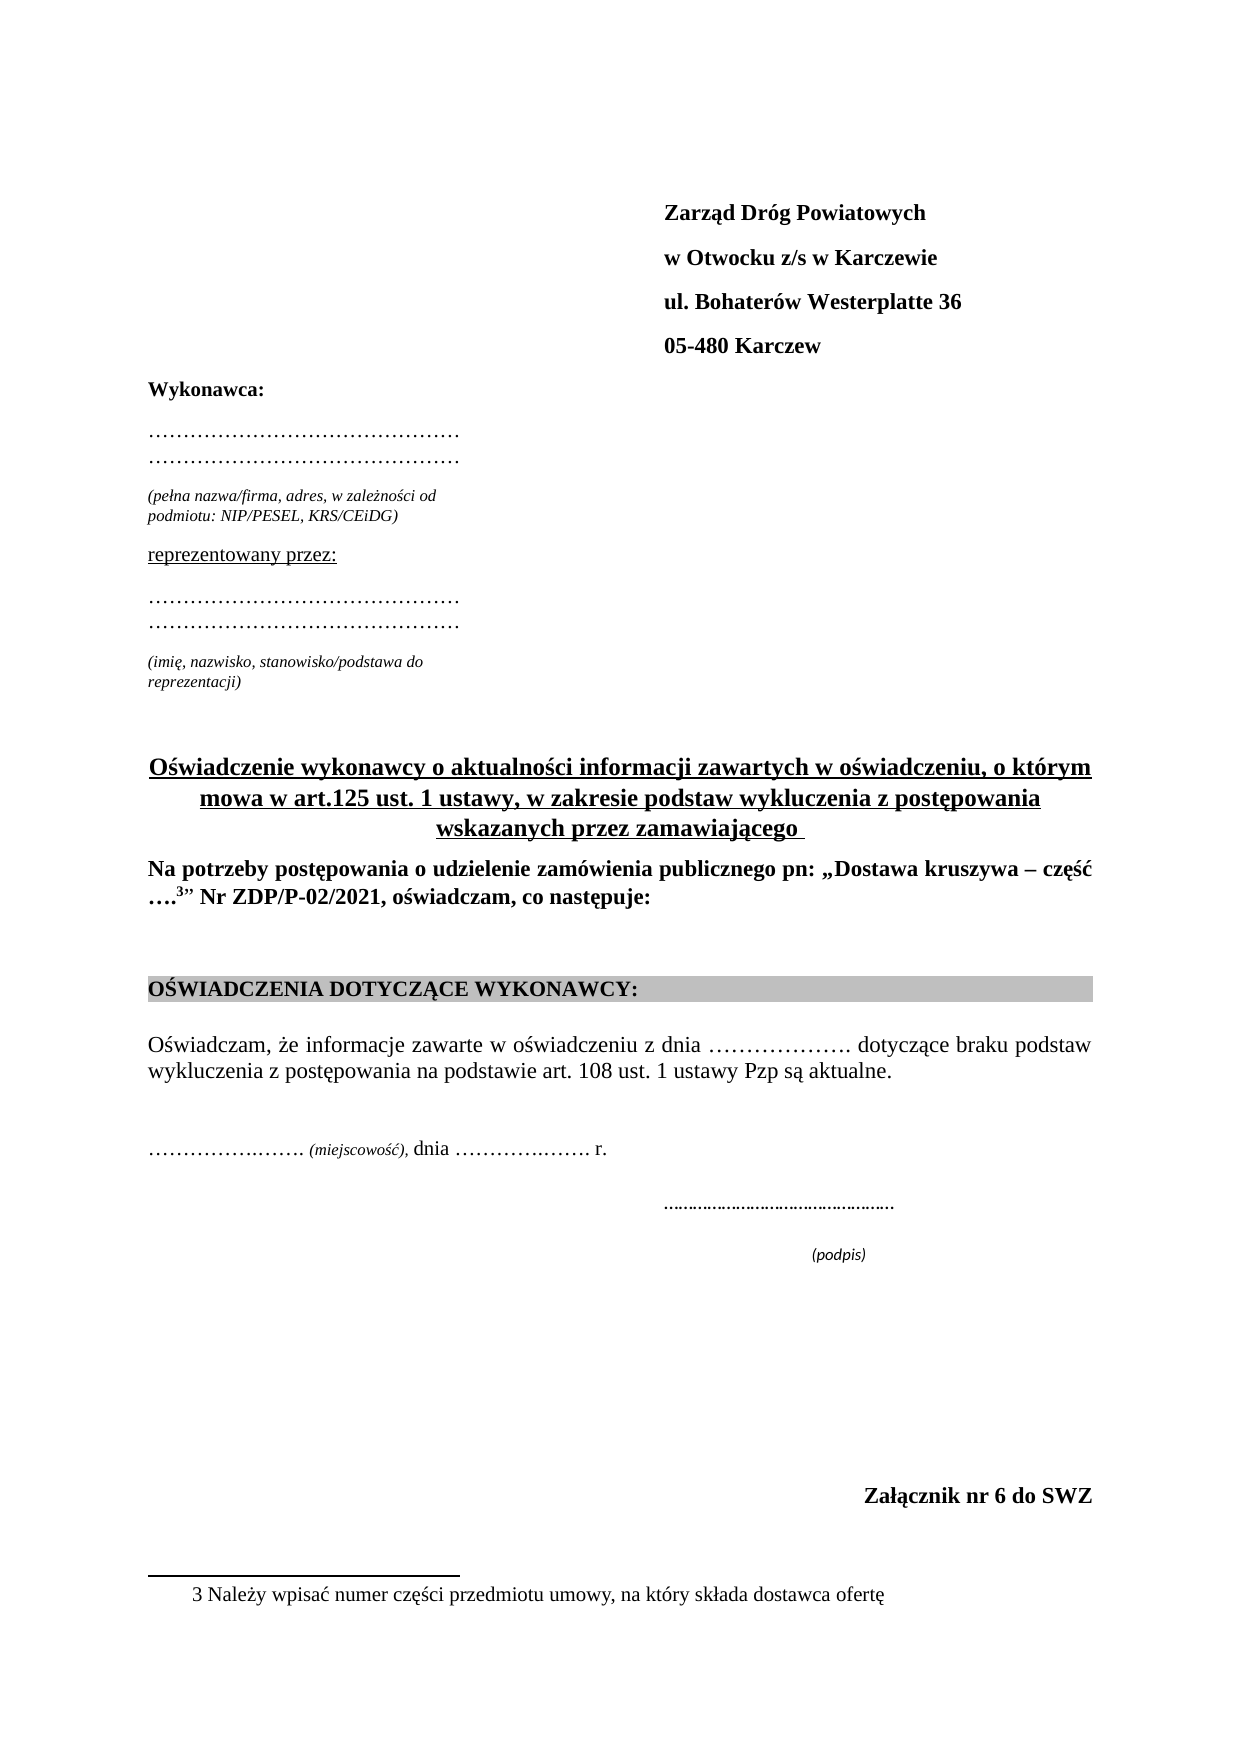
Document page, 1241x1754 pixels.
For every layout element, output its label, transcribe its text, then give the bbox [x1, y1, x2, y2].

text …………….……. (miejscowość), dnia ………….……. r. [148, 1136, 1093, 1160]
list Oświadczam, że informacje zawarte w oświadczeniu z dnia ………………. dotyczące braku podstaw wykluczenia z postępowania na podstawie art. 108 ust. 1 ustawy Pzp są aktualne. [148, 1031, 1093, 1084]
text Na potrzeby postępowania o udzielenie zamówienia publicznego pn: „Dostawa kruszywa – część ….” Nr ZDP/P-02/2021, oświadczam, co następuje: [148, 855, 1093, 909]
text Wykonawca: [148, 377, 1093, 401]
text (podpis) [738, 1244, 1093, 1264]
text (pełna nazwa/firma, adres, w zależności od podmiotu: NIP/PESEL, KRS/CEiDG) [148, 486, 472, 525]
text ……………………………………………………………………………… [148, 584, 472, 633]
text 05-480 Karczew [590, 332, 1093, 359]
text reprezentowany przez: [148, 542, 1093, 566]
text Oświadczenie wykonawcy o aktualności informacji zawartych w oświadczeniu, o którym mowa w art.125 ust. 1 ustawy, w zakresie podstaw wykluczenia z postępowania wskazanych przez zamawiającego [148, 752, 1093, 841]
text w Otwocku z/s w Karczewie [664, 244, 1093, 270]
text ………………………………………… [148, 1189, 1093, 1214]
text Należy wpisać numer części przedmiotu umowy, na który składa dostawca ofertę [148, 1582, 1093, 1606]
text OŚWIADCZENIA DOTYCZĄCE WYKONAWCY: [148, 976, 1093, 1002]
text Zarząd Dróg Powiatowych [664, 199, 1093, 226]
text Załącznik nr 6 do SWZ [148, 1482, 1093, 1509]
text ……………………………………………………………………………… [148, 418, 472, 468]
text (imię, nazwisko, stanowisko/podstawa do reprezentacji) [148, 651, 472, 691]
text ul. Bohaterów Westerplatte 36 [590, 288, 1093, 314]
